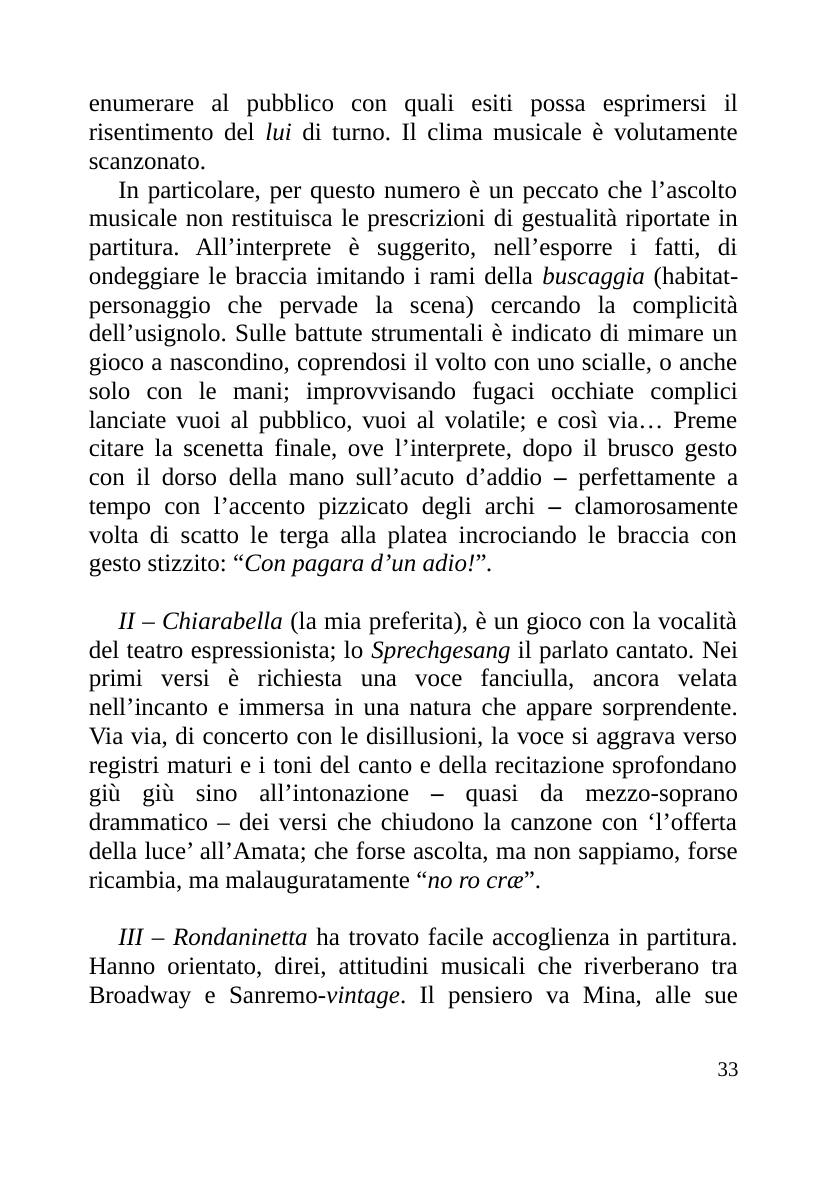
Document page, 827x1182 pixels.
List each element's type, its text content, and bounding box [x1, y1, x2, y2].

text III ‒ Rondaninetta ha trovato facile accoglienza in partitura. Hanno orientato, direi, attitudini musicali che riverberano tra Broadway e Sanremo-vintage. Il pensiero va Mina, alle sue [88, 922, 738, 1008]
text enumerare al pubblico con quali esiti possa esprimersi il risentimento del lui di turno. Il clima musicale è volutamente scanzonato. [88, 88, 738, 175]
text In particolare, per questo numero è un peccato che l’ascolto musicale non restituisca le prescrizioni di gestualità riportate in partitura. All’interprete è suggerito, nell’esporre i fatti, di ondeggiare le braccia imitando i rami della buscaggia (habitat-personaggio che pervade la scena) cercando la complicità dell’usignolo. Sulle battute strumentali è indicato di mimare un gioco a nascondino, coprendosi il volto con uno scialle, o anche solo con le mani; improvvisando fugaci occhiate complici lanciate vuoi al pubblico, vuoi al volatile; e così via… Preme citare la scenetta finale, ove l’interprete, dopo il brusco gesto con il dorso della mano sull’acuto d’addio – perfettamente a tempo con l’accento pizzicato degli archi – clamorosamente volta di scatto le terga alla platea incrociando le braccia con gesto stizzito: “Con pagara d’un adio!”. [88, 175, 738, 577]
text II – Chiarabella (la mia preferita), è un gioco con la vocalità del teatro espressionista; lo Sprechgesang il parlato cantato. Nei primi versi è richiesta una voce fanciulla, ancora velata nell’incanto e immersa in una natura che appare sorprendente. Via via, di concerto con le disillusioni, la voce si aggrava verso registri maturi e i toni del canto e della recitazione sprofondano giù giù sino all’intonazione – quasi da mezzo-soprano drammatico ‒ dei versi che chiudono la canzone con ‘l’offerta della luce’ all’Amata; che forse ascolta, ma non sappiamo, forse ricambia, ma malauguratamente “no ro cræ”. [88, 606, 738, 893]
